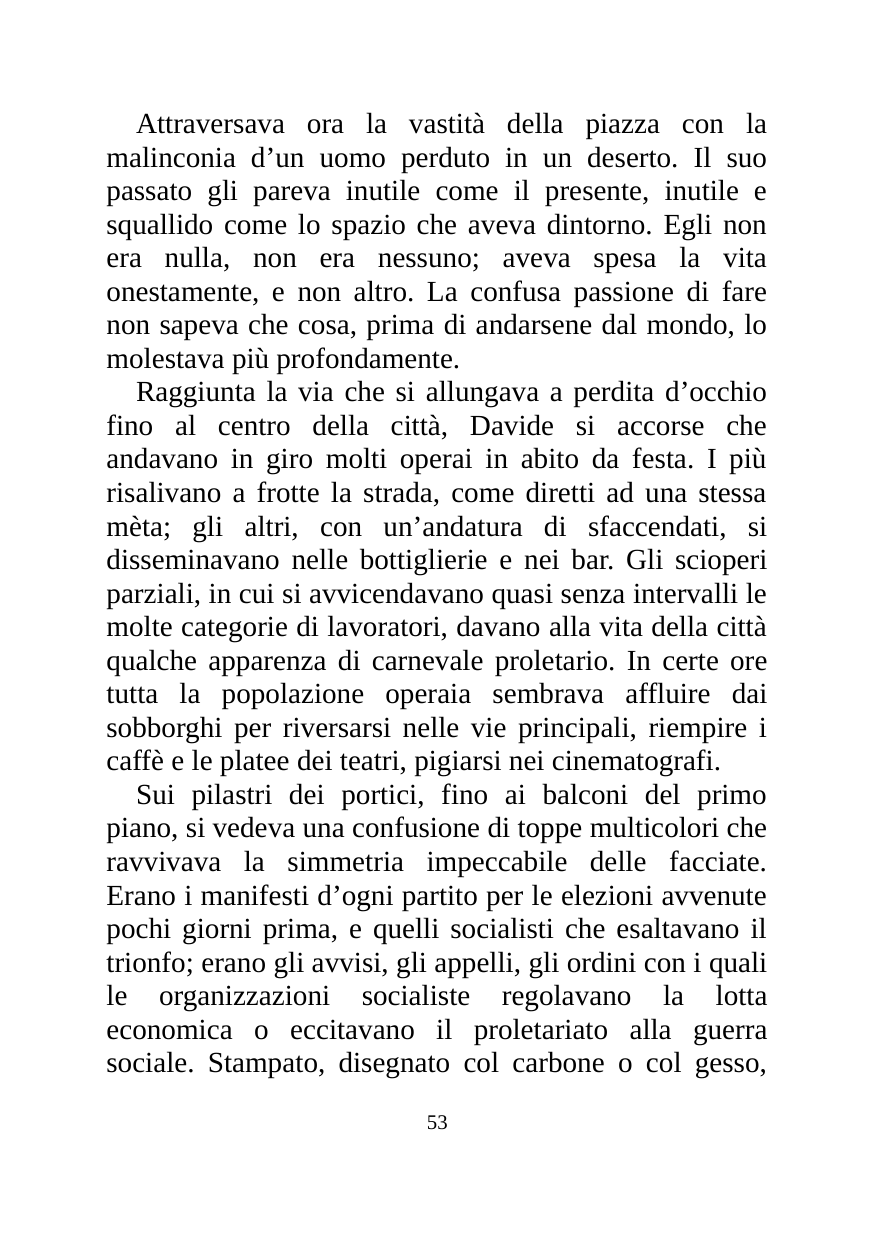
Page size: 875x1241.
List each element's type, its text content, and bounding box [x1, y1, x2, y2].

text Attraversava ora la vastità della piazza con la malinconia d’un uomo perduto in un deserto. Il suo passato gli pareva inutile come il presente, inutile e squallido come lo spazio che aveva dintorno. Egli non era nulla, non era nessuno; aveva spesa la vita onestamente, e non altro. La confusa passione di fare non sapeva che cosa, prima di andarsene dal mondo, lo molestava più profondamente. [106, 106, 768, 374]
text Sui pilastri dei portici, fino ai balconi del primo piano, si vedeva una confusione di toppe multicolori che ravvivava la simmetria impeccabile delle facciate. Erano i manifesti d’ogni partito per le elezioni avvenute pochi giorni prima, e quelli socialisti che esaltavano il trionfo; erano gli avvisi, gli appelli, gli ordini con i quali le organizzazioni socialiste regolavano la lotta economica o eccitavano il proletariato alla guerra sociale. Stampato, disegnato col carbone o col gesso, [106, 777, 768, 1079]
text Raggiunta la via che si allungava a perdita d’occhio fino al centro della città, Davide si accorse che andavano in giro molti operai in abito da festa. I più risalivano a frotte la strada, come diretti ad una stessa mèta; gli altri, con un’andatura di sfaccendati, si disseminavano nelle bottiglierie e nei bar. Gli scioperi parziali, in cui si avvicendavano quasi senza intervalli le molte categorie di lavoratori, davano alla vita della città qualche apparenza di carnevale proletario. In certe ore tutta la popolazione operaia sembrava affluire dai sobborghi per riversarsi nelle vie principali, riempire i caffè e le platee dei teatri, pigiarsi nei cinematografi. [106, 374, 768, 777]
